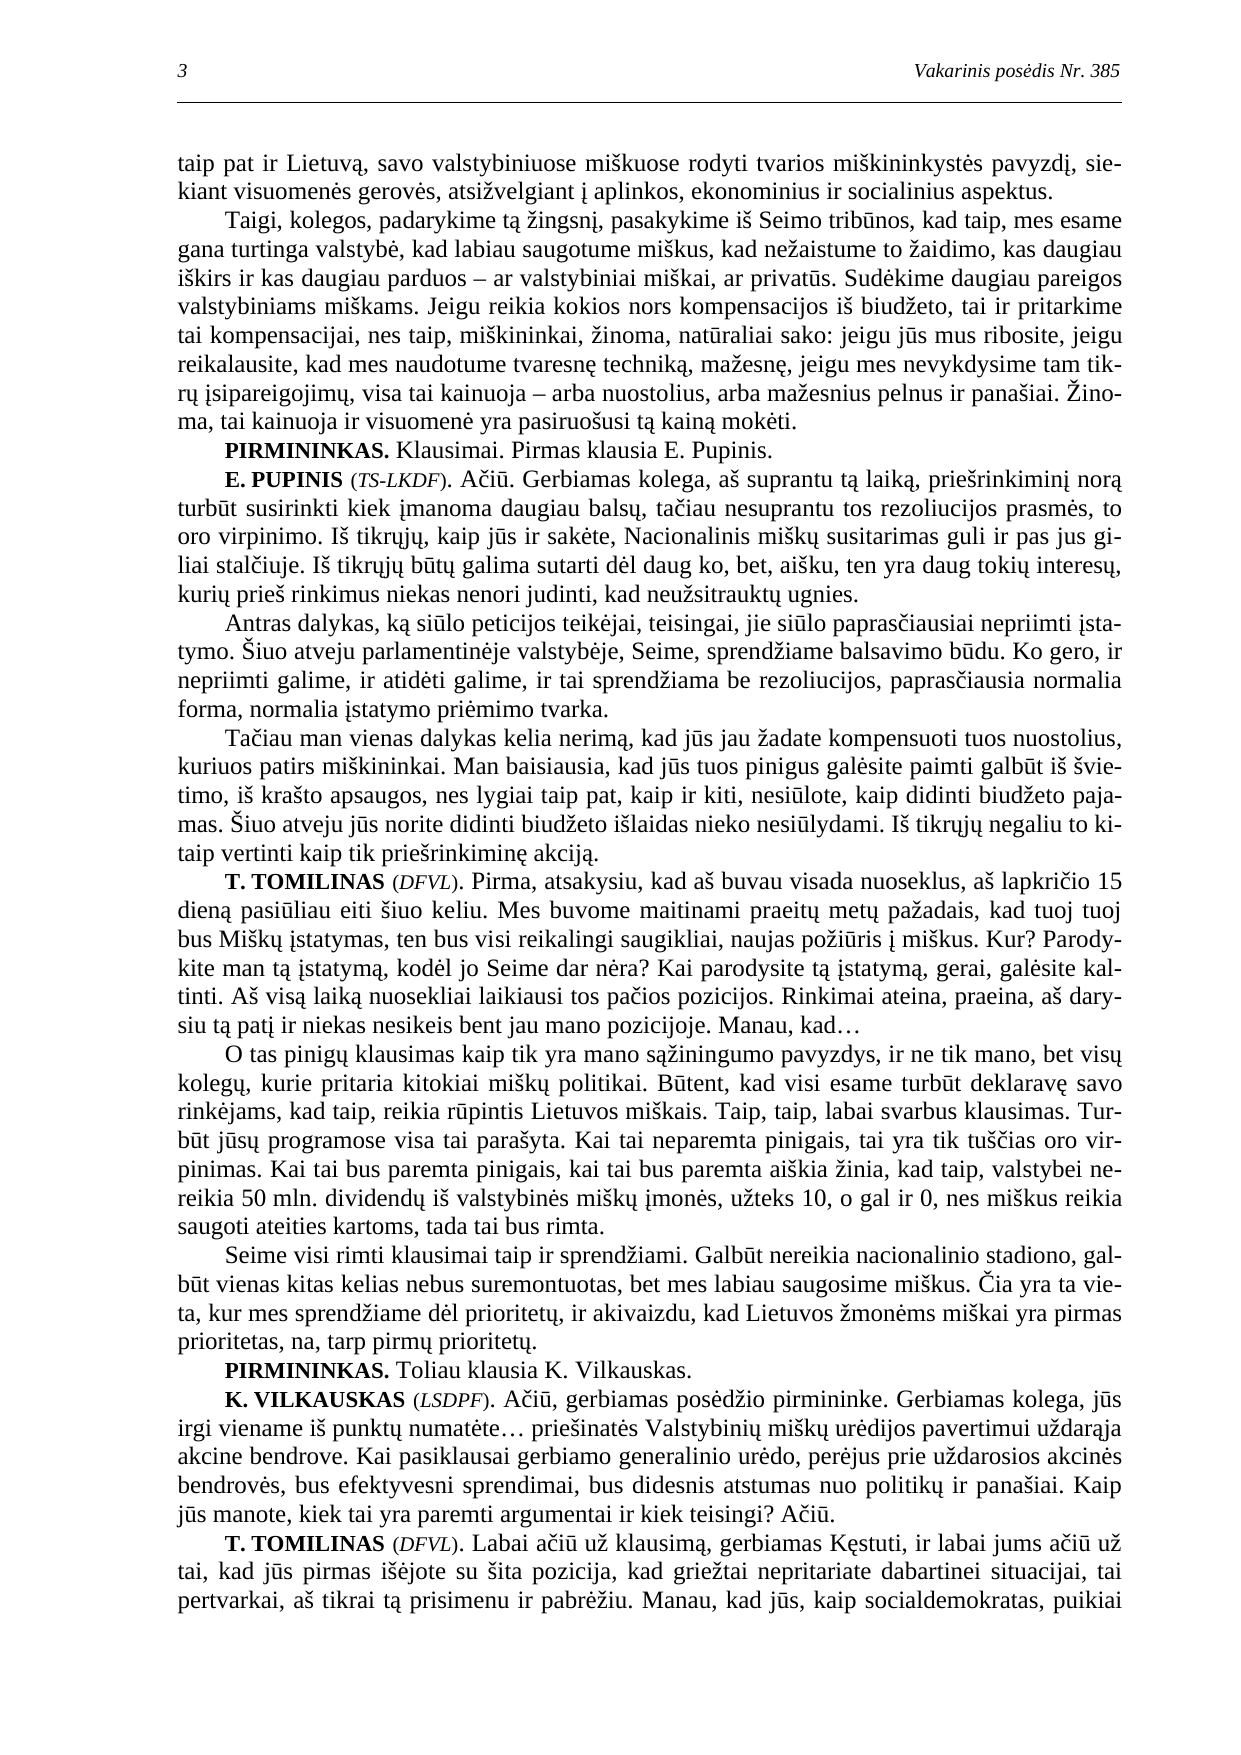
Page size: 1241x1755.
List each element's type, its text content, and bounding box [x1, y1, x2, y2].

text PIRMININKAS. Klau­si­mai. Pir­mas klau­sia E. Pu­pi­nis. [177, 435, 1122, 464]
text T. TOMILINAS (DFVL). La­bai ačiū už klau­si­mą, ger­bia­mas Kęs­tu­ti, ir la­bai jums ačiū už tai, kad jūs pir­mas iš­ėjo­te su ši­ta po­zi­ci­ja, kad griež­tai ne­pri­ta­ria­te da­bar­ti­nei si­tu­a­ci­jai, tai per­tvar­kai, aš tik­rai tą pri­si­me­nu ir pa­brė­žiu. Ma­nau, kad jūs, kaip so­cial­de­mok­ra­tas, pui­kiai [177, 1528, 1122, 1614]
text PIRMININKAS. To­liau klau­sia K. Vil­kaus­kas. [177, 1355, 1122, 1384]
text Sei­me vi­si rim­ti klau­si­mai taip ir spren­džia­mi. Gal­būt ne­rei­kia na­cio­na­li­nio sta­dio­no, gal­būt vie­nas ki­tas ke­lias ne­bus su­re­mon­tuo­tas, bet mes la­biau sau­go­si­me miš­kus. Čia yra ta vie­ta, kur mes spren­džia­me dėl pri­ori­te­tų, ir aki­vaiz­du, kad Lie­tu­vos žmo­nėms miš­kai yra pir­mas pri­ori­te­tas, na, tarp pir­mų pri­ori­te­tų. [177, 1240, 1122, 1355]
text taip pat ir Lie­tu­vą, sa­vo vals­ty­bi­niuo­se miš­kuo­se ro­dy­ti tva­rios miš­ki­nin­kys­tės pa­vyz­dį, sie­kiant vi­suo­me­nės ge­ro­vės, at­si­žvel­giant į ap­lin­kos, eko­no­mi­nius ir so­cia­li­nius as­pek­tus. [177, 148, 1122, 205]
text T. TOMILINAS (DFVL). Pir­ma, at­sa­ky­siu, kad aš bu­vau vi­sa­da nuo­sek­lus, aš lap­kri­čio 15 die­ną pa­siū­liau ei­ti šiuo ke­liu. Mes bu­vo­me mai­ti­na­mi pra­ei­tų me­tų pa­ža­dais, kad tuoj tuoj bus Miš­kų įsta­ty­mas, ten bus vi­si rei­ka­lin­gi sau­gik­liai, nau­jas po­žiū­ris į miš­kus. Kur? Pa­ro­dy­ki­te man tą įsta­ty­mą, ko­dėl jo Sei­me dar nė­ra? Kai pa­ro­dy­si­te tą įsta­ty­mą, ge­rai, ga­lė­si­te kal­tin­ti. Aš vi­są lai­ką nuo­sek­liai lai­kiau­si tos pa­čios po­zi­ci­jos. Rin­ki­mai at­ei­na, pra­ei­na, aš da­ry­siu tą pa­tį ir nie­kas ne­si­keis bent jau ma­no po­zi­ci­jo­je. Ma­nau, kad… [177, 866, 1122, 1039]
text Ta­čiau man vie­nas da­ly­kas ke­lia ne­ri­mą, kad jūs jau ža­da­te kom­pen­suo­ti tuos nuos­to­lius, ku­riuos pa­tirs miš­ki­nin­kai. Man bai­siau­sia, kad jūs tuos pi­ni­gus ga­lė­si­te pa­im­ti gal­būt iš švie­ti­mo, iš kraš­to ap­sau­gos, nes ly­giai taip pat, kaip ir ki­ti, ne­siū­lo­te, kaip di­din­ti biu­dže­to pa­ja­mas. Šiuo at­ve­ju jūs no­ri­te di­din­ti biu­dže­to iš­lai­das nie­ko ne­siū­ly­da­mi. Iš tik­rų­jų ne­ga­liu to ki­taip ver­tin­ti kaip tik prieš­rin­ki­mi­nę ak­ci­ją. [177, 723, 1122, 866]
text O tas pi­ni­gų klau­si­mas kaip tik yra ma­no są­ži­nin­gu­mo pa­vyz­dys, ir ne tik ma­no, bet vi­sų ko­le­gų, ku­rie pri­ta­ria ki­to­kiai miš­kų po­li­ti­kai. Bū­tent, kad vi­si esa­me tur­būt de­kla­ra­vę sa­vo rin­kė­jams, kad taip, rei­kia rū­pin­tis Lie­tu­vos miš­kais. Taip, taip, la­bai svar­bus klau­si­mas. Tur­būt jū­sų pro­gra­mo­se vi­sa tai pa­ra­šy­ta. Kai tai ne­pa­rem­ta pi­ni­gais, tai yra tik tuš­čias oro vir­pini­mas. Kai tai bus pa­rem­ta pi­ni­gais, kai tai bus pa­rem­ta aiš­kia ži­nia, kad taip, vals­ty­bei ne­rei­kia 50 mln. di­vi­den­dų iš vals­ty­bi­nės miš­kų įmo­nės, už­teks 10, o gal ir 0, nes miš­kus rei­kia sau­go­ti at­ei­ties kar­toms, ta­da tai bus rim­ta. [177, 1039, 1122, 1240]
text Tai­gi, ko­le­gos, pa­da­ry­ki­me tą žings­nį, pa­sa­ky­ki­me iš Sei­mo tri­bū­nos, kad taip, mes esa­me ga­na tur­tin­ga vals­ty­bė, kad la­biau sau­go­tu­me miš­kus, kad ne­žais­tu­me to žai­di­mo, kas dau­giau iš­kirs ir kas dau­giau par­duos – ar vals­ty­bi­niai miš­kai, ar pri­va­tūs. Su­dė­ki­me dau­giau pa­rei­gos vals­ty­bi­niams miš­kams. Jei­gu rei­kia ko­kios nors kom­pen­sa­ci­jos iš biu­dže­to, tai ir pri­tar­ki­me tai kom­pen­sa­ci­jai, nes taip, miš­ki­nin­kai, ži­no­ma, na­tū­ra­liai sa­ko: jei­gu jūs mus ri­bo­si­te, jei­gu rei­ka­lau­si­te, kad mes nau­do­tu­me tva­res­nę tech­ni­ką, ma­žes­nę, jei­gu mes ne­vyk­dy­si­me tam tik­rų įsi­pa­rei­go­ji­mų, vi­sa tai kai­nuo­ja – ar­ba nuos­to­lius, ar­ba ma­žes­nius pel­nus ir pa­na­šiai. Ži­no­ma, tai kai­nuo­ja ir vi­suo­me­nė yra pa­si­ruo­šusi tą kai­ną mo­kė­ti. [177, 205, 1122, 435]
text Ant­ras da­ly­kas, ką siū­lo pe­ti­ci­jos tei­kė­jai, tei­sin­gai, jie siū­lo pa­pras­čiau­siai ne­pri­im­ti įsta­ty­mo. Šiuo at­ve­ju par­la­men­ti­nė­je vals­ty­bė­je, Sei­me, spren­džia­me bal­sa­vi­mo bū­du. Ko ge­ro, ir ne­pri­im­ti ga­li­me, ir ati­dė­ti ga­li­me, ir tai spren­džia­ma be re­zo­liu­ci­jos, pa­pras­čiau­sia nor­ma­lia for­ma, nor­ma­lia įsta­ty­mo pri­ėmi­mo tvar­ka. [177, 608, 1122, 723]
text E. PUPINIS (TS-LKDF). Ačiū. Ger­bia­mas ko­le­ga, aš su­pran­tu tą lai­ką, prieš­rin­ki­mi­nį no­rą tur­būt su­si­rink­ti kiek įma­no­ma dau­giau bal­sų, ta­čiau ne­su­pran­tu tos re­zo­liu­ci­jos pras­mės, to oro vir­pi­ni­mo. Iš tik­rų­jų, kaip jūs ir sa­kė­te, Na­cio­na­li­nis miš­kų su­si­ta­ri­mas gu­li ir pas jus gi­liai stal­čiu­je. Iš tik­rų­jų bū­tų ga­li­ma su­tar­ti dėl daug ko, bet, aiš­ku, ten yra daug to­kių in­te­re­sų, ku­rių prieš rin­ki­mus nie­kas ne­no­ri ju­din­ti, kad neuž­si­trauk­tų ug­nies. [177, 464, 1122, 608]
text K. VILKAUSKAS (LSDPF). Ačiū, ger­bia­mas po­sė­džio pir­mi­nin­ke. Ger­bia­mas ko­le­ga, jūs ir­gi vie­na­me iš punk­tų nu­ma­tė­te… prie­ši­na­tės Vals­ty­bi­nių miš­kų urė­di­jos pa­ver­ti­mui už­da­rą­ja ak­ci­ne ben­dro­ve. Kai pa­si­klau­sai ger­bia­mo ge­ne­ra­li­nio urė­do, per­ėjus prie už­da­ro­sios ak­ci­nės ben­dro­vės, bus efek­ty­ves­ni spren­di­mai, bus di­des­nis at­stu­mas nuo po­li­ti­kų ir pa­na­šiai. Kaip jūs ma­no­te, kiek tai yra pa­rem­ti ar­gu­men­tai ir kiek tei­sin­gi? Ačiū. [177, 1384, 1122, 1528]
